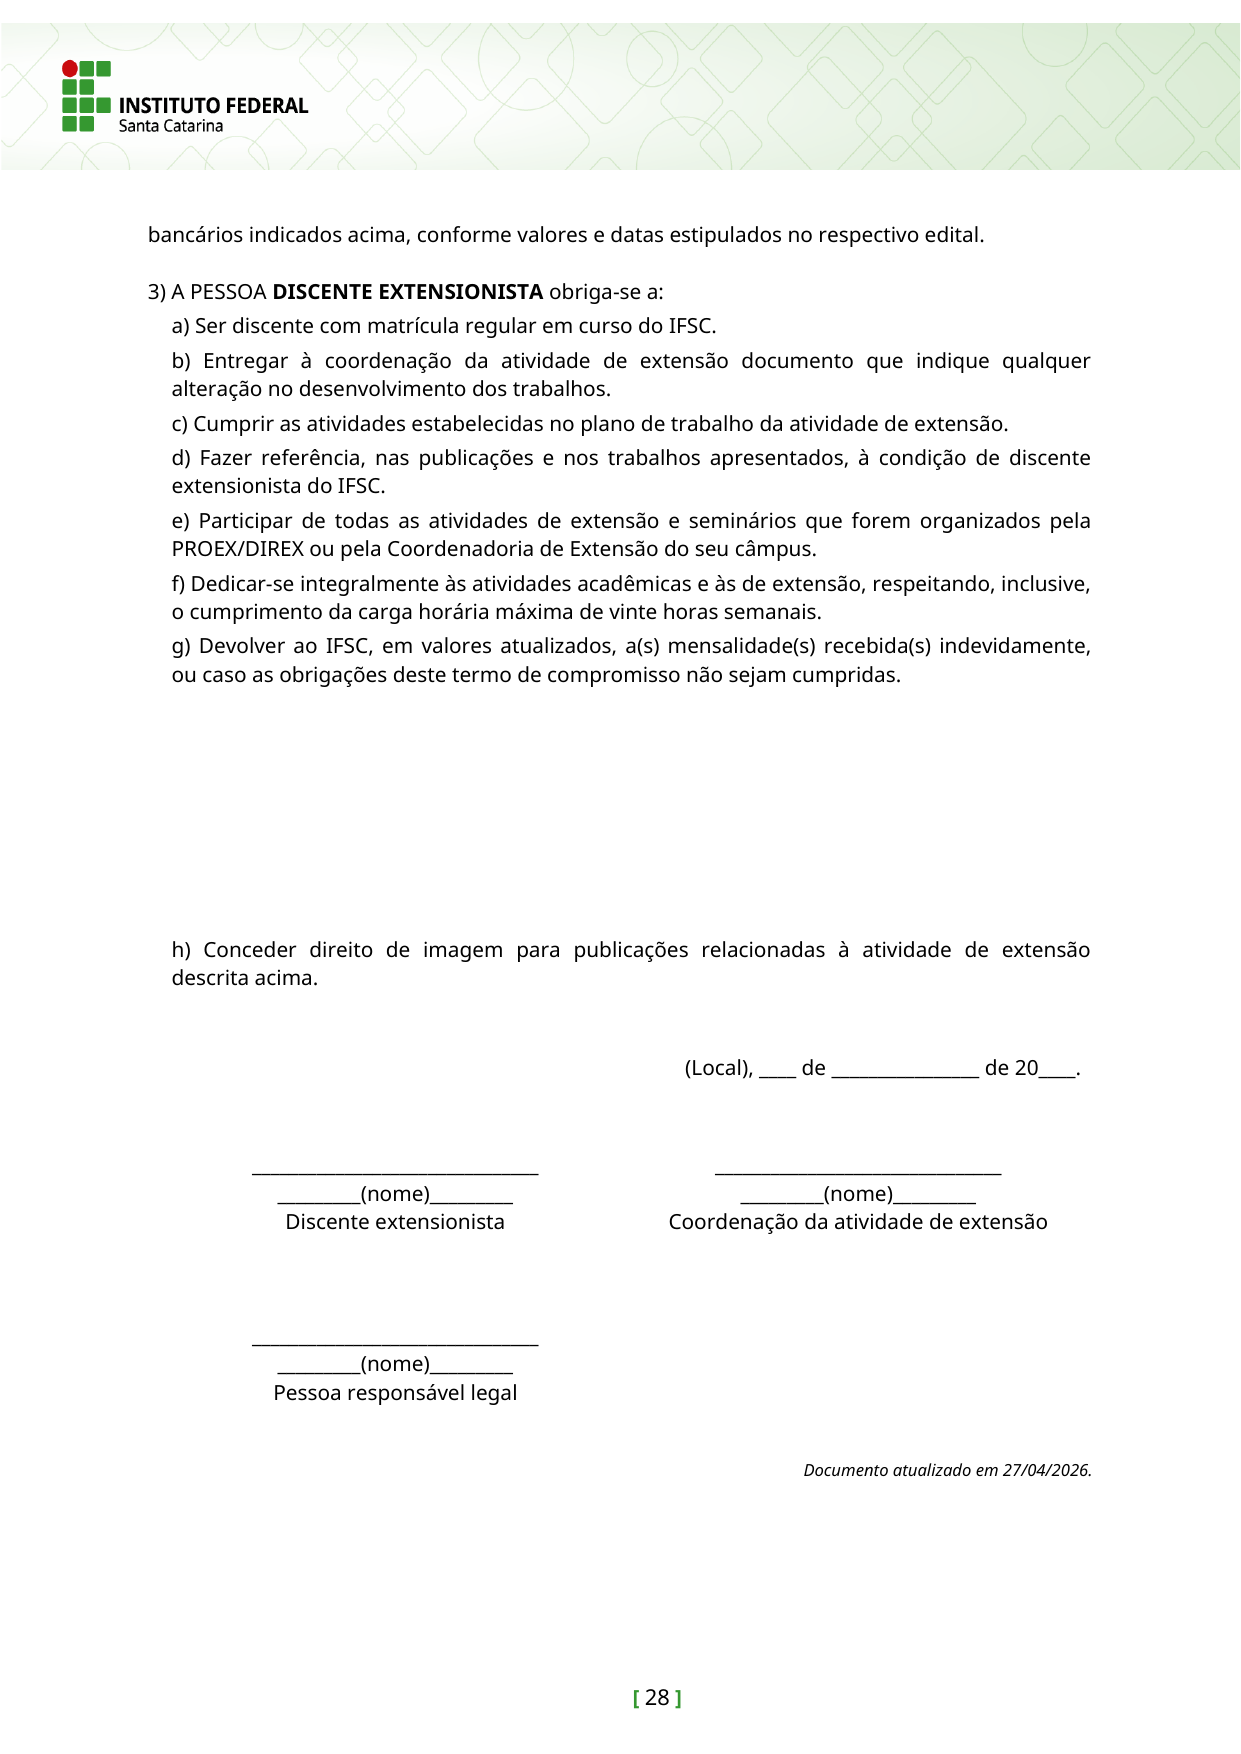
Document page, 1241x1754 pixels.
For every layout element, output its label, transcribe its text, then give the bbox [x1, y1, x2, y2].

table_header _______________________________ _________(nome)_________ Discente extensionista [11, 1150, 624, 1321]
text 3) A PESSOA DISCENTE EXTENSIONISTA obriga-se a: [148, 277, 1092, 306]
text a) Ser discente com matrícula regular em curso do IFSC. [171, 312, 1092, 340]
picture [1, 23, 1241, 170]
text g) Devolver ao IFSC, em valores atualizados, a(s) mensalidade(s) recebida(s) indevidamente, ou caso as obrigações deste termo de compromisso não sejam cumpridas. [171, 632, 1092, 688]
text b) Entregar à coordenação da atividade de extensão documento que indique qualquer alteração no desenvolvimento dos trabalhos. [171, 346, 1092, 403]
table_cell _______________________________ _________(nome)_________ Pessoa responsável legal [11, 1321, 624, 1406]
table_header (Local), ____ de ________________ de 20____. [549, 1032, 1092, 1081]
text c) Cumprir as atividades estabelecidas no plano de trabalho da atividade de extensão. [171, 409, 1092, 437]
table_header _______________________________ _________(nome)_________ Coordenação da atividade de extensão [624, 1150, 1092, 1321]
text Documento atualizado em 27/04/2026. [148, 1458, 1092, 1481]
text bancários indicados acima, conforme valores e datas estipulados no respectivo edital. [148, 220, 1092, 248]
table_cell [624, 1321, 1092, 1406]
text f) Dedicar-se integralmente às atividades acadêmicas e às de extensão, respeitando, inclusive, o cumprimento da carga horária máxima de vinte horas semanais. [171, 569, 1092, 626]
text h) Conceder direito de imagem para publicações relacionadas à atividade de extensão descrita acima. [171, 935, 1092, 992]
text e) Participar de todas as atividades de extensão e seminários que forem organizados pela PROEX/DIREX ou pela Coordenadoria de Extensão do seu câmpus. [171, 506, 1092, 563]
text d) Fazer referência, nas publicações e nos trabalhos apresentados, à condição de discente extensionista do IFSC. [171, 443, 1092, 500]
